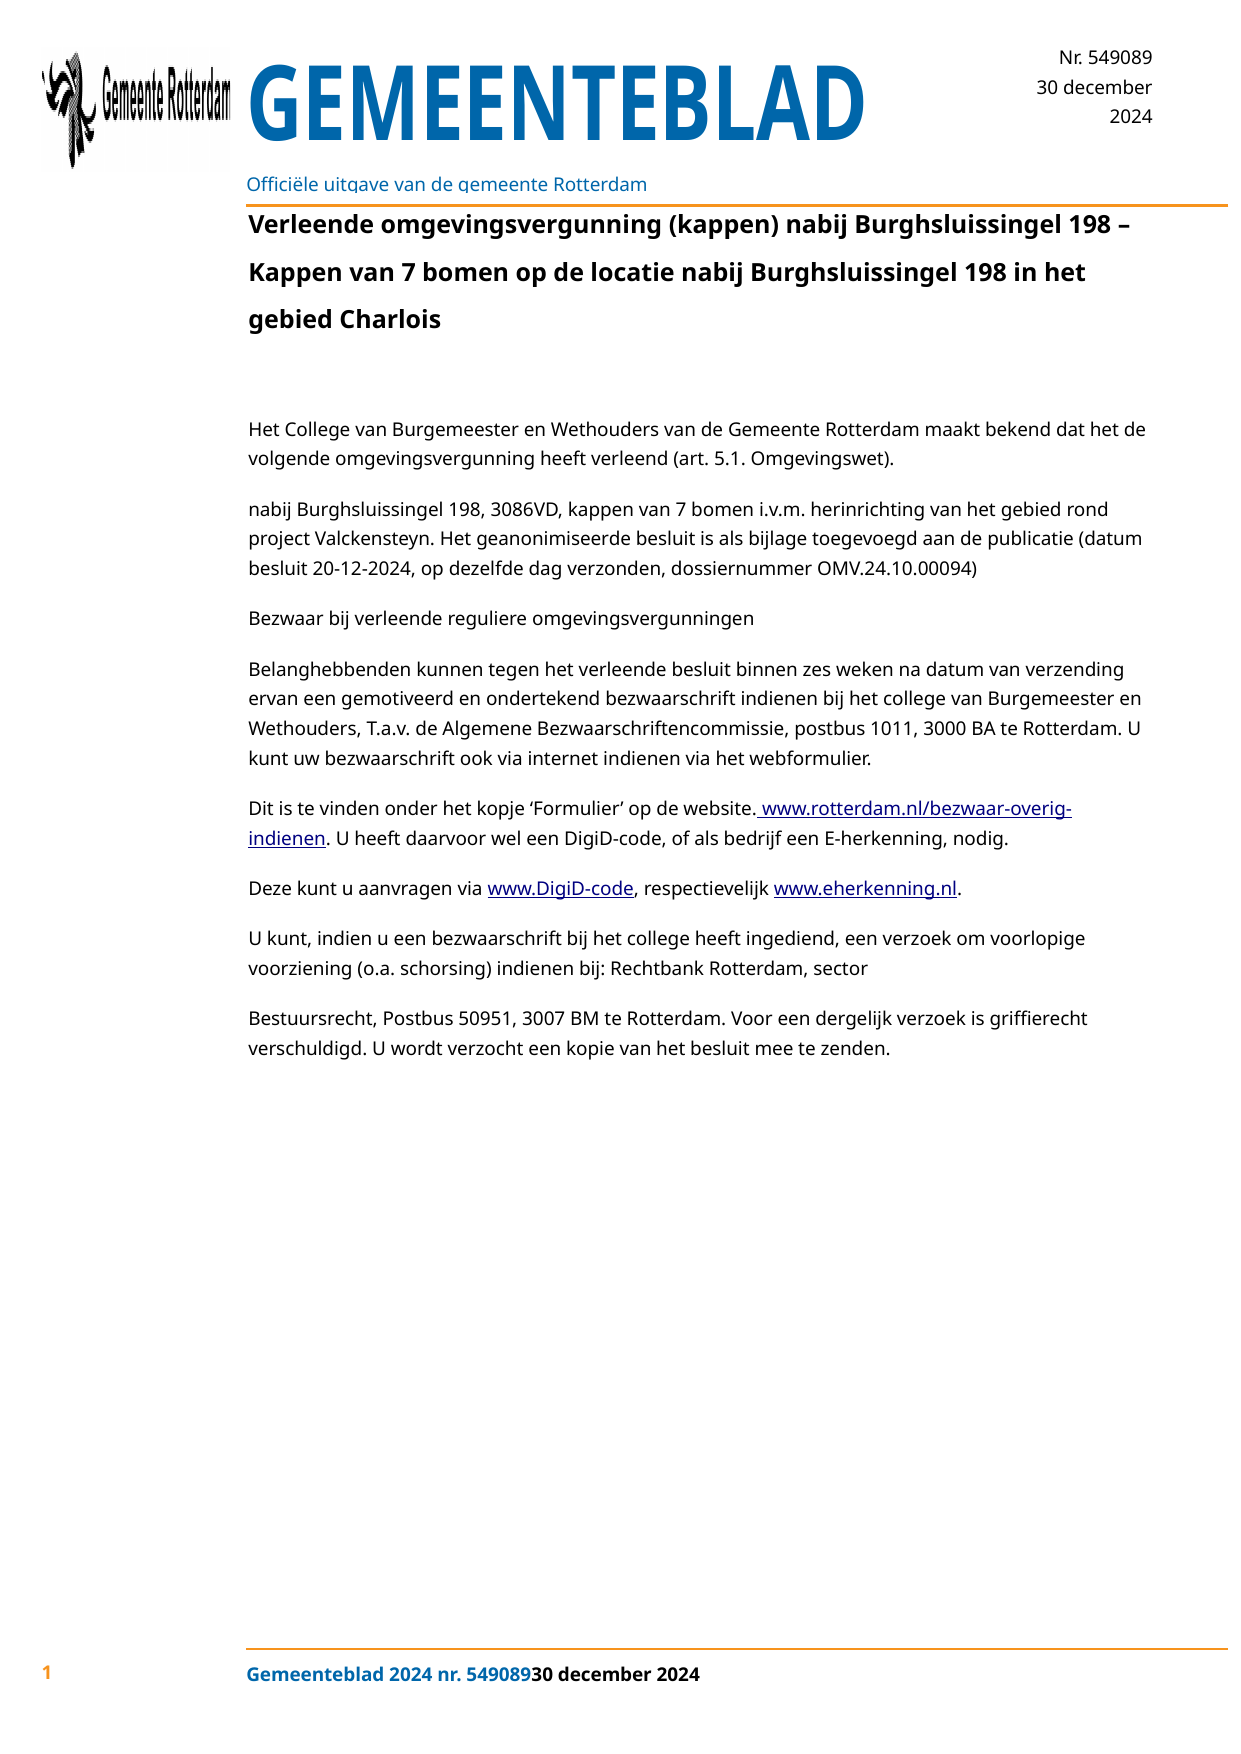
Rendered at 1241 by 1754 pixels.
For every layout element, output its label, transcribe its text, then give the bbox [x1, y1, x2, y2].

text Dit is te vinden onder het kopje ‘Formulier’ op de website. www.rotterdam.nl/bezwaar-overig-indienen. U heeft daarvoor wel een DigiD-code, of als bedrijf een E-herkenning, nodig. [248, 795, 1152, 850]
text Het College van Burgemeester en Wethouders van de Gemeente Rotterdam maakt bekend dat het de volgende omgevingsvergunning heeft verleend (art. 5.1. Omgevingswet). [248, 416, 1152, 471]
text nabij Burghsluissingel 198, 3086VD, kappen van 7 bomen i.v.m. herinrichting van het gebied rond project Valckensteyn. Het geanonimiseerde besluit is als bijlage toegevoegd aan de publicatie (datum besluit 20-12-2024, op dezelfde dag verzonden, dossiernummer OMV.24.10.00094) [248, 496, 1152, 581]
text Deze kunt u aanvragen via www.DigiD-code, respectievelijk www.eherkenning.nl. [248, 875, 1152, 901]
text Verleende omgevingsvergunning (kappen) nabij Burghsluissingel 198 – Kappen van 7 bomen op de locatie nabij Burghsluissingel 198 in het gebied Charlois [248, 207, 1152, 336]
picture [41, 47, 231, 172]
text U kunt, indien u een bezwaarschrift bij het college heeft ingediend, een verzoek om voorlopige voorziening (o.a. schorsing) indienen bij: Rechtbank Rotterdam, sector [248, 926, 1152, 981]
text Belanghebbenden kunnen tegen het verleende besluit binnen zes weken na datum van verzending ervan een gemotiveerd en ondertekend bezwaarschrift indienen bij het college van Burgemeester en Wethouders, T.a.v. de Algemene Bezwaarschriftencommissie, postbus 1011, 3000 BA te Rotterdam. U kunt uw bezwaarschrift ook via internet indienen via het webformulier. [248, 656, 1152, 770]
text Bestuursrecht, Postbus 50951, 3007 BM te Rotterdam. Voor een dergelijk verzoek is griffierecht verschuldigd. U wordt verzocht een kopie van het besluit mee te zenden. [248, 1006, 1152, 1061]
text Bezwaar bij verleende reguliere omgevingsvergunningen [248, 606, 1152, 631]
